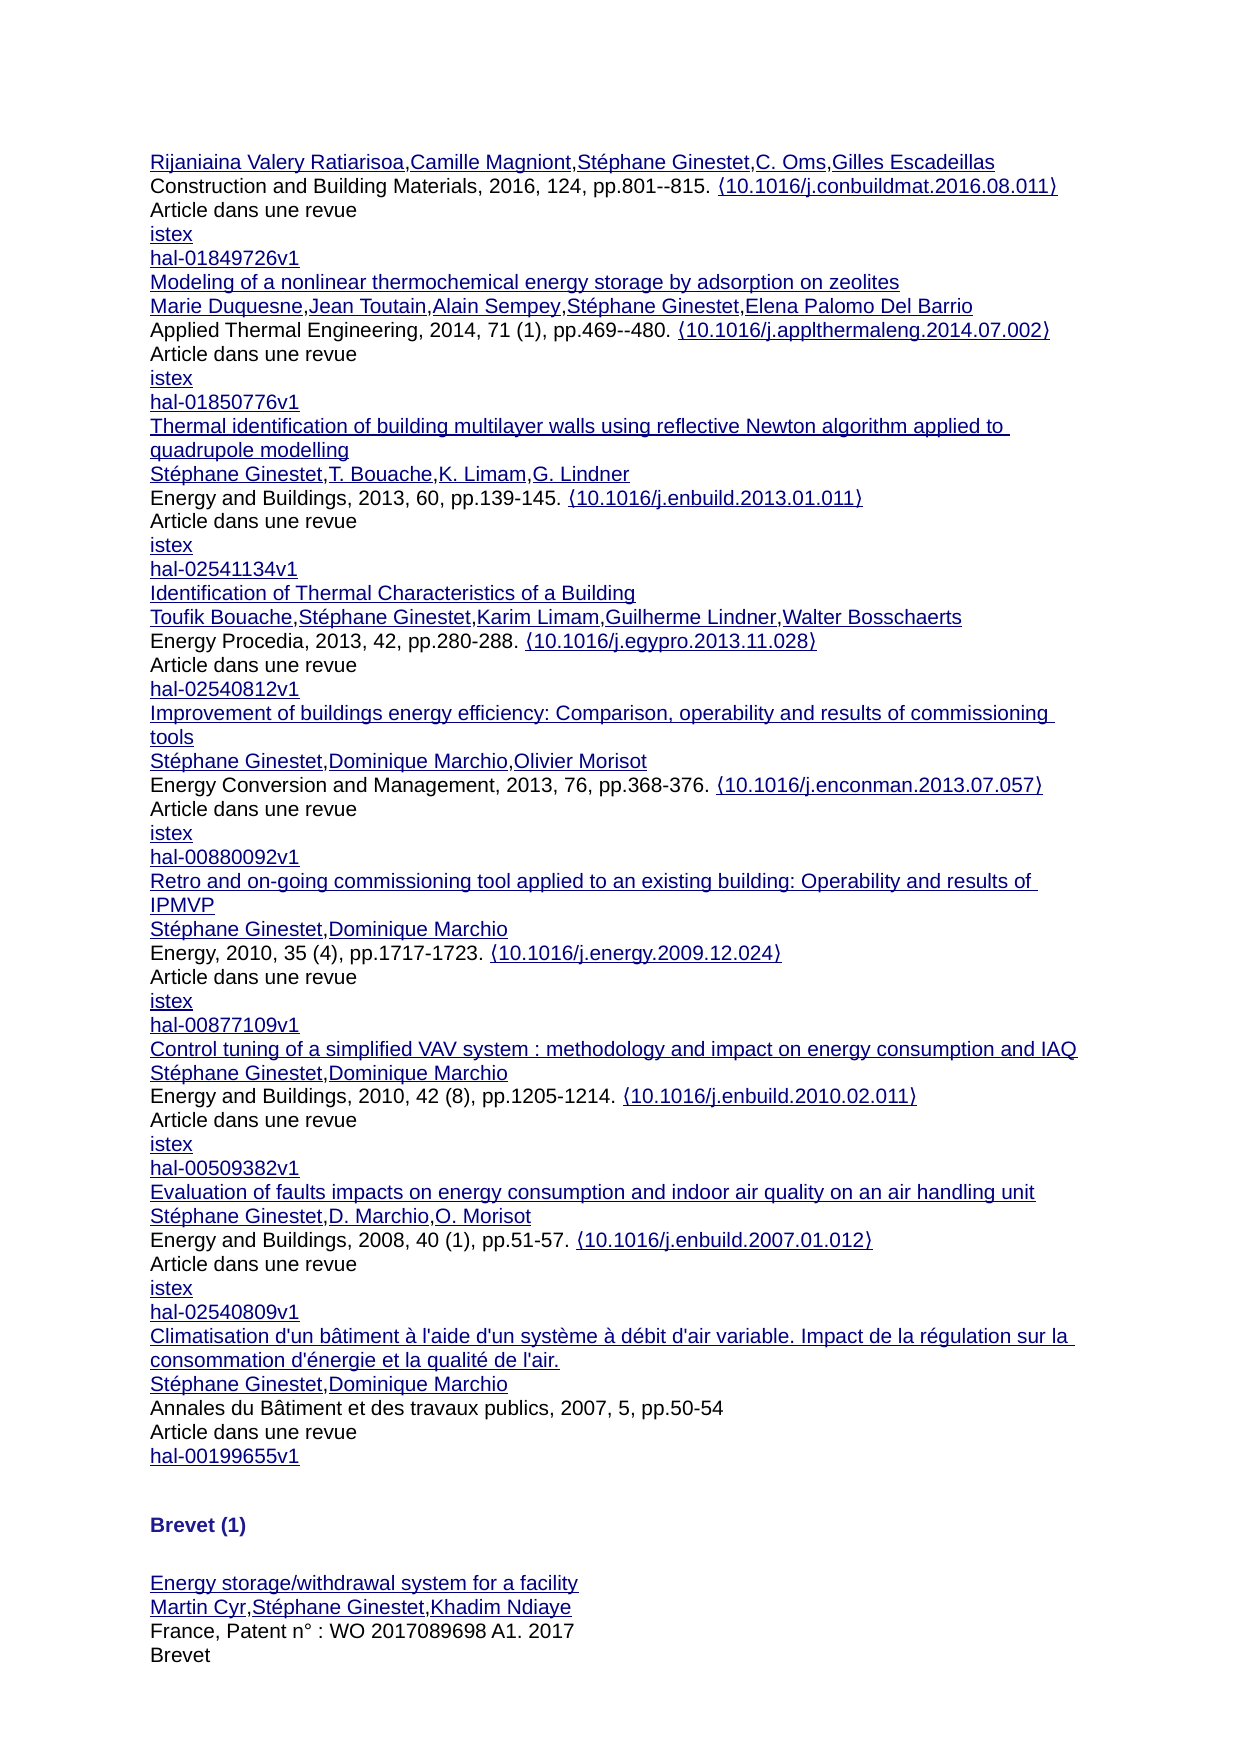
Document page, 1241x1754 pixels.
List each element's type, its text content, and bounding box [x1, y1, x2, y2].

table_cell Rijaniaina Valery Ratiarisoa,Camille Magniont,Stéphane Ginestet,C. Oms,Gilles Escadeillas Construction and Building Materials, 2016, 124, pp.801--815. ⟨10.1016/j.conbuildmat.2016.08.011⟩ Article dans une revue istex hal-01849726v1 [150, 150, 1090, 270]
table_cell Retro and on-going commissioning tool applied to an existing building: Operability and results of IPMVP Stéphane Ginestet,Dominique Marchio Energy, 2010, 35 (4), pp.1717-1723. ⟨10.1016/j.energy.2009.12.024⟩ Article dans une revue istex hal-00877109v1 [150, 869, 1090, 1036]
table_cell Climatisation d'un bâtiment à l'aide d'un système à débit d'air variable. Impact de la régulation sur la consommation d'énergie et la qualité de l'air. Stéphane Ginestet,Dominique Marchio Annales du Bâtiment et des travaux publics, 2007, 5, pp.50-54 Article dans une revue hal-00199655v1 [150, 1324, 1090, 1468]
table_cell Evaluation of faults impacts on energy consumption and indoor air quality on an air handling unit Stéphane Ginestet,D. Marchio,O. Morisot Energy and Buildings, 2008, 40 (1), pp.51-57. ⟨10.1016/j.enbuild.2007.01.012⟩ Article dans une revue istex hal-02540809v1 [150, 1180, 1090, 1324]
table_header Energy storage/withdrawal system for a facility Martin Cyr,Stéphane Ginestet,Khadim Ndiaye France, Patent n° : WO 2017089698 A1. 2017 Brevet [150, 1571, 1090, 1667]
table_cell Modeling of a nonlinear thermochemical energy storage by adsorption on zeolites Marie Duquesne,Jean Toutain,Alain Sempey,Stéphane Ginestet,Elena Palomo Del Barrio Applied Thermal Engineering, 2014, 71 (1), pp.469--480. ⟨10.1016/j.applthermaleng.2014.07.002⟩ Article dans une revue istex hal-01850776v1 [150, 270, 1090, 413]
table_cell Control tuning of a simplified VAV system : methodology and impact on energy consumption and IAQ Stéphane Ginestet,Dominique Marchio Energy and Buildings, 2010, 42 (8), pp.1205-1214. ⟨10.1016/j.enbuild.2010.02.011⟩ Article dans une revue istex hal-00509382v1 [150, 1036, 1090, 1180]
table_cell Improvement of buildings energy efficiency: Comparison, operability and results of commissioning tools Stéphane Ginestet,Dominique Marchio,Olivier Morisot Energy Conversion and Management, 2013, 76, pp.368-376. ⟨10.1016/j.enconman.2013.07.057⟩ Article dans une revue istex hal-00880092v1 [150, 701, 1090, 869]
subtitle Brevet (1) [150, 1512, 1090, 1536]
table_cell Thermal identification of building multilayer walls using reflective Newton algorithm applied to quadrupole modelling Stéphane Ginestet,T. Bouache,K. Limam,G. Lindner Energy and Buildings, 2013, 60, pp.139-145. ⟨10.1016/j.enbuild.2013.01.011⟩ Article dans une revue istex hal-02541134v1 [150, 414, 1090, 581]
table_cell Identification of Thermal Characteristics of a Building Toufik Bouache,Stéphane Ginestet,Karim Limam,Guilherme Lindner,Walter Bosschaerts Energy Procedia, 2013, 42, pp.280-288. ⟨10.1016/j.egypro.2013.11.028⟩ Article dans une revue hal-02540812v1 [150, 581, 1090, 701]
